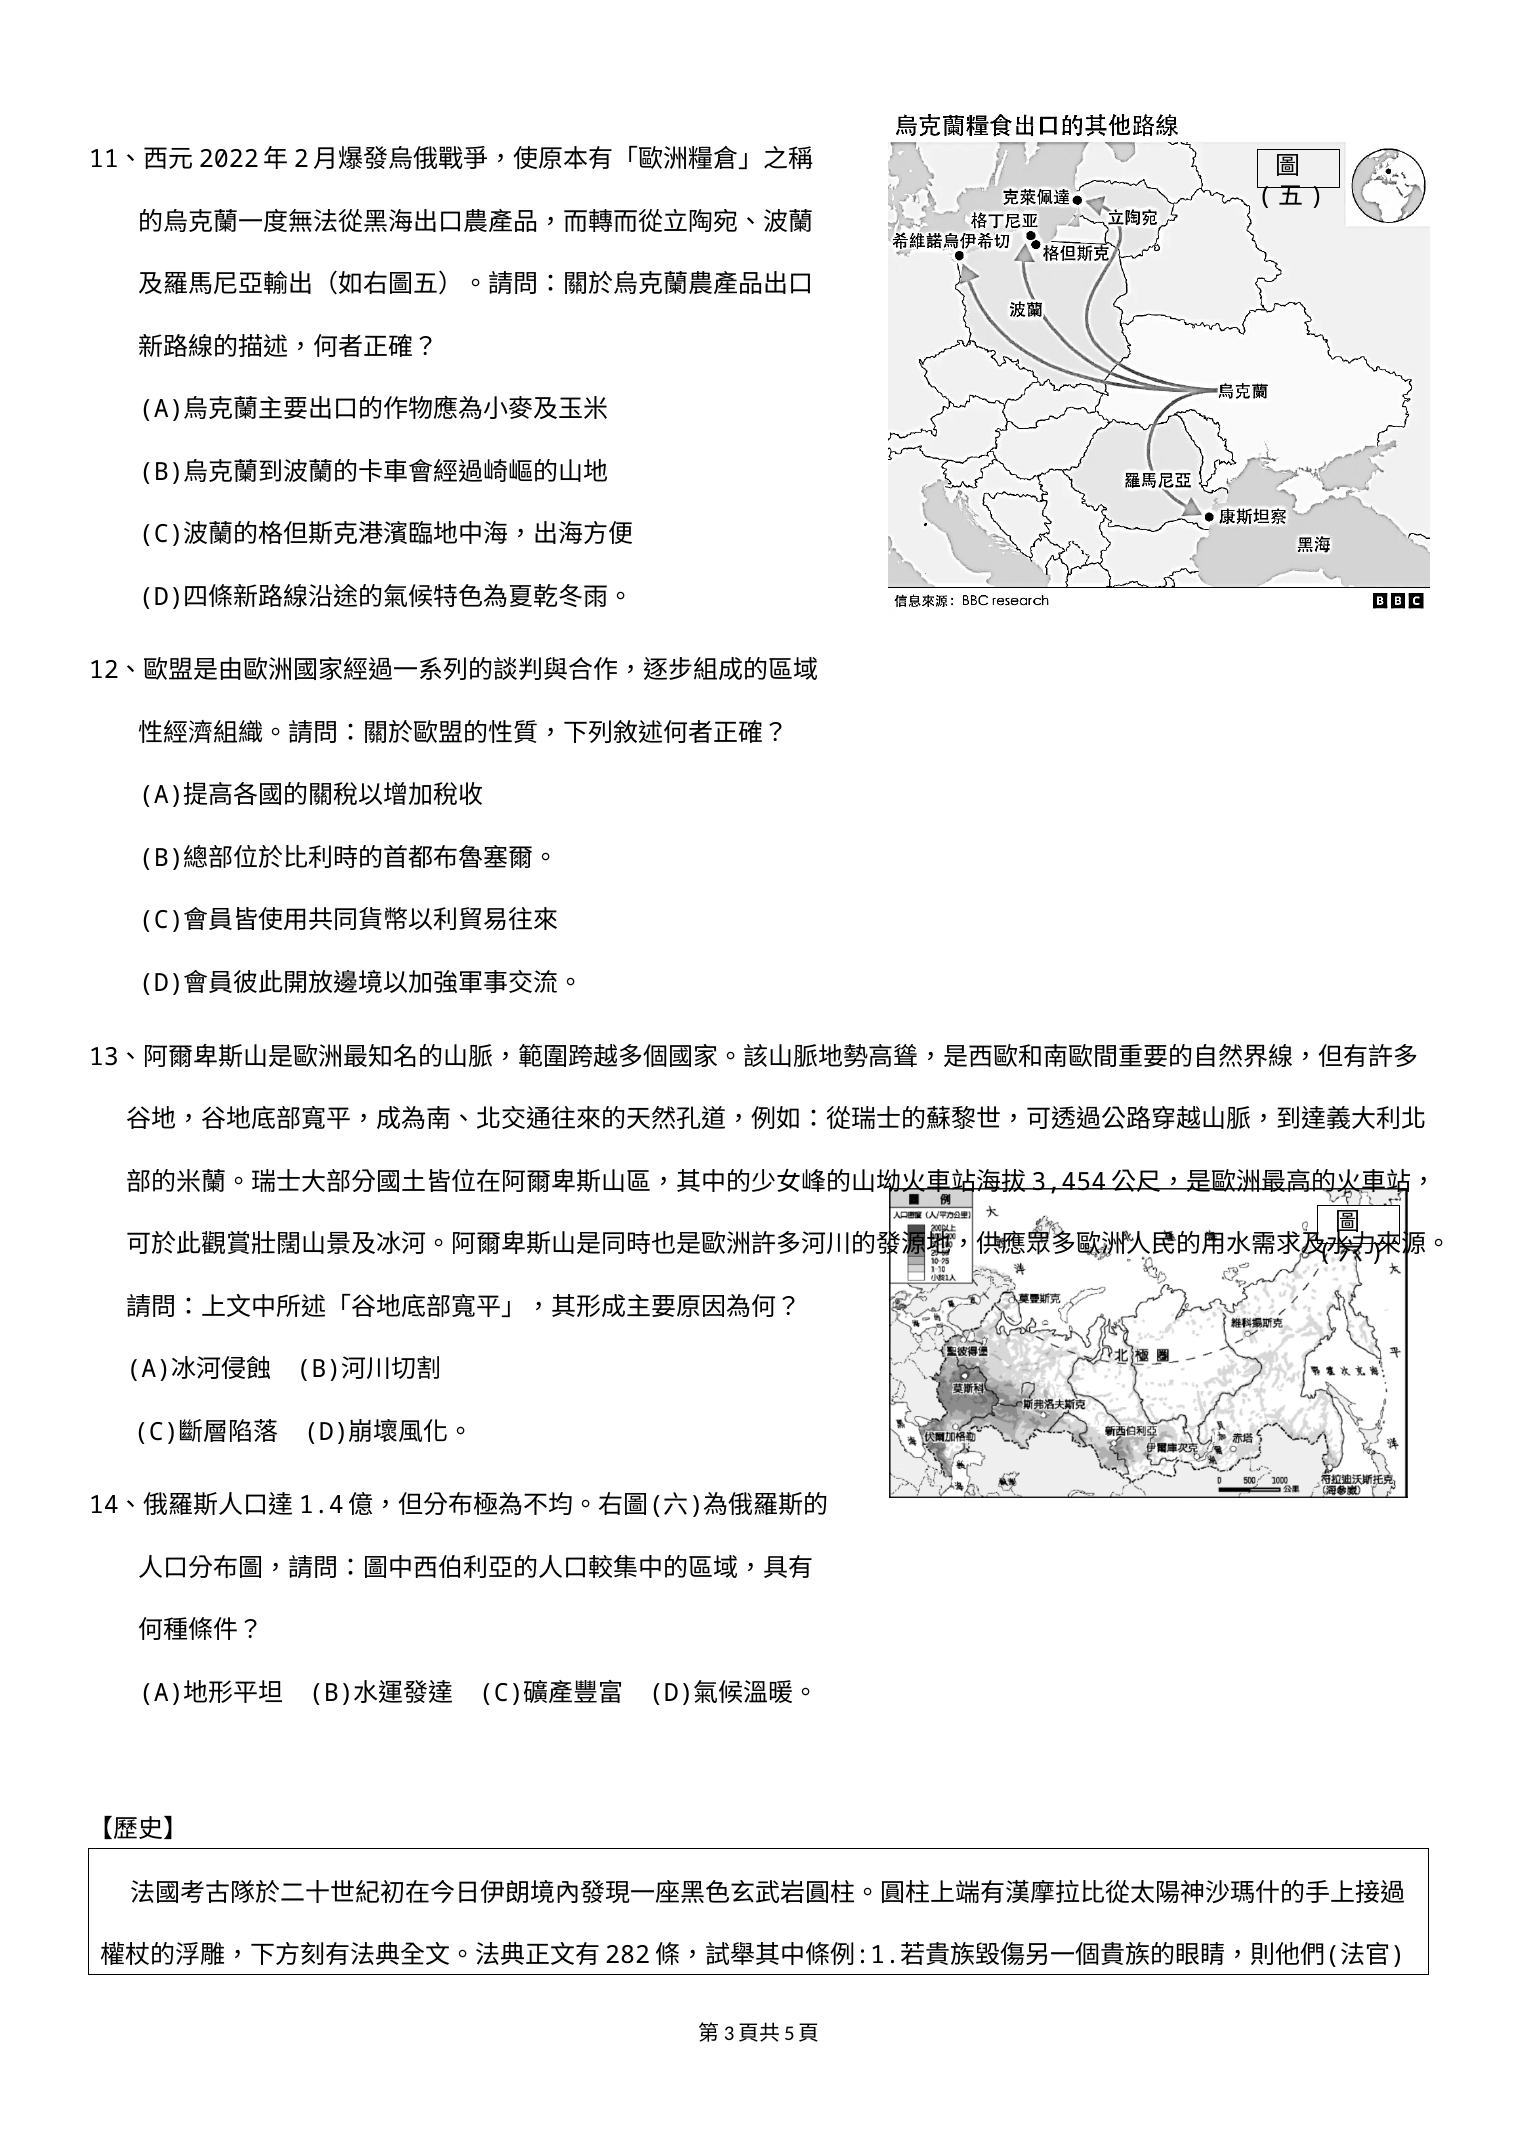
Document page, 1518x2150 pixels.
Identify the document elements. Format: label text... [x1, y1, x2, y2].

text 【歷史】 [89, 1785, 1429, 1847]
text [1408, 1387, 1429, 1450]
text 11、西元2022年2月爆發烏俄戰爭，使原本有「歐洲糧倉」之稱的烏克蘭一度無法從黑海出口農產品，而轉而從立陶宛、波蘭及羅馬尼亞輸出（如右圖五）。請問：關於烏克蘭農產品出口新路線的描述，何者正確？ (A)烏克蘭主要出口的作物應為小麥及玉米 (B)烏克蘭到波蘭的卡車會經過崎嶇的山地 (C)波蘭的格但斯克港濱臨地中海，出海方便 (D)四條新路線沿途的氣候特色為夏乾冬雨。 [89, 115, 827, 615]
text 13、阿爾卑斯山是歐洲最知名的山脈，範圍跨越多個國家。該山脈地勢高聳，是西歐和南歐間重要的自然界線，但有許多谷地，谷地底部寬平，成為南、北交通往來的天然孔道，例如：從瑞士的蘇黎世，可透過公路穿越山脈，到達義大利北部的米蘭。瑞士大部分國土皆位在阿爾卑斯山區，其中的少女峰的山坳火車站海拔3,454公尺，是歐洲最高的火車站，可於此觀賞壯闊山景及冰河。阿爾卑斯山是同時也是歐洲許多河川的發源地，供應眾多歐洲人民的用水需求及水力來源。 請問：上文中所述「谷地底部寬平」，其形成主要原因為何？ (A)冰河侵蝕 (B)河川切割 [89, 1012, 1429, 1387]
text 12、歐盟是由歐洲國家經過一系列的談判與合作，逐步組成的區域 性經濟組織。請問：關於歐盟的性質，下列敘述何者正確？ (A)提高各國的關稅以增加稅收 (B)總部位於比利時的首都布魯塞爾。 (C)會員皆使用共同貨幣以利貿易往來 (D)會員彼此開放邊境以加強軍事交流。 [89, 626, 1429, 1001]
text (C)斷層陷落 (D)崩壞風化。 [89, 1387, 889, 1450]
table_header 法國考古隊於二十世紀初在今日伊朗境內發現一座黑色玄武岩圓柱。圓柱上端有漢摩拉比從太陽神沙瑪什的手上接過權杖的浮雕，下方刻有法典全文。法典正文有282條，試舉其中條例:1.若貴族毀傷另一個貴族的眼睛，則他們(法官) [89, 1849, 1428, 1973]
text 14、俄羅斯人口達1.4億，但分布極為不均。右圖(六)為俄羅斯的 人口分布圖，請問：圖中西伯利亞的人口較集中的區域，具有 何種條件？ (A)地形平坦 (B)水運發達 (C)礦產豐富 (D)氣候溫暖。 [89, 1461, 1429, 1711]
